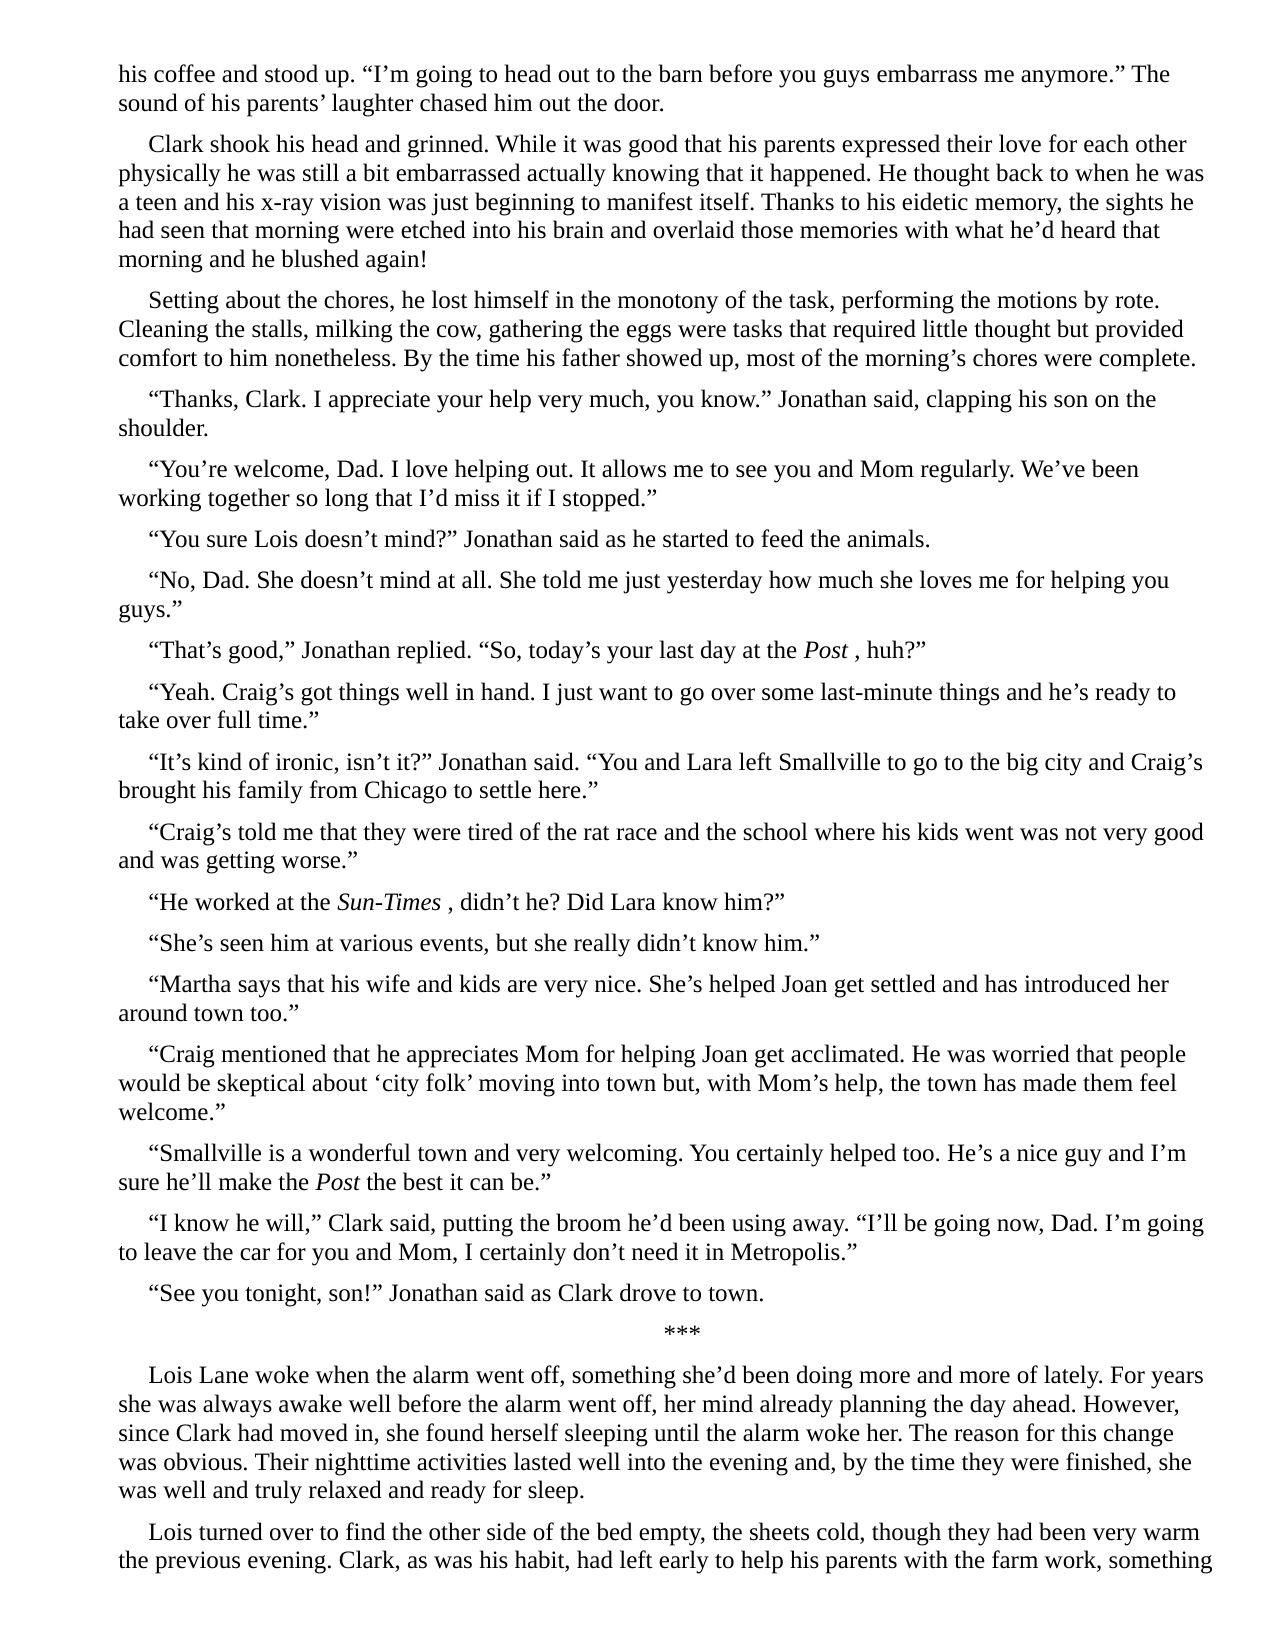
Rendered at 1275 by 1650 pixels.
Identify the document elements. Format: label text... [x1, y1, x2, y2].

text Lois Lane woke when the alarm went off, something she’d been doing more and more of lately. For years she was always awake well before the alarm went off, her mind already planning the day ahead. However, since Clark had moved in, she found herself sleeping until the alarm woke her. The reason for this change was obvious. Their nighttime activities lasted well into the evening and, by the time they were finished, she was well and truly relaxed and ready for sleep. [118, 1360, 1216, 1504]
text “Craig mentioned that he appreciates Mom for helping Joan get acclimated. He was worried that people would be skeptical about ‘city folk’ moving into town but, with Mom’s help, the town has made them feel welcome.” [118, 1039, 1216, 1125]
text “Smallville is a wonderful town and very welcoming. You certainly helped too. He’s a nice guy and I’m sure he’ll make the Post the best it can be.” [118, 1138, 1216, 1195]
text “That’s good,” Jonathan replied. “So, today’s your last day at the Post , huh?” [118, 635, 1216, 664]
text Lois turned over to find the other side of the bed empty, the sheets cold, though they had been very warm the previous evening. Clark, as was his habit, had left early to help his parents with the farm work, something [118, 1517, 1216, 1574]
text his coffee and stood up. “I’m going to head out to the barn before you guys embarrass me anymore.” The sound of his parents’ laughter chased him out the door. [118, 59, 1216, 117]
text Setting about the chores, he lost himself in the monotony of the task, performing the motions by rote. Cleaning the stalls, milking the cow, gathering the eggs were tasks that required little thought but provided comfort to him nonetheless. By the time his father showed up, most of the morning’s chores were complete. [118, 285, 1216, 372]
text *** [118, 1319, 1216, 1348]
text “It’s kind of ironic, isn’t it?” Jonathan said. “You and Lara left Smallville to go to the big city and Craig’s brought his family from Chicago to settle here.” [118, 747, 1216, 804]
text “You’re welcome, Dad. I love helping out. It allows me to see you and Mom regularly. We’ve been working together so long that I’d miss it if I stopped.” [118, 454, 1216, 512]
text “Thanks, Clark. I appreciate your help very much, you know.” Jonathan said, clapping his son on the shoulder. [118, 384, 1216, 442]
text “No, Dad. She doesn’t mind at all. She told me just yesterday how much she loves me for helping you guys.” [118, 565, 1216, 623]
text “Martha says that his wife and kids are very nice. She’s helped Joan get settled and has introduced her around town too.” [118, 969, 1216, 1027]
text “You sure Lois doesn’t mind?” Jonathan said as he started to feed the animals. [118, 524, 1216, 553]
text Clark shook his head and grinned. While it was good that his parents expressed their love for each other physically he was still a bit embarrassed actually knowing that it happened. He thought back to when he was a teen and his x-ray vision was just beginning to manifest itself. Thanks to his eidetic memory, the sights he had seen that morning were etched into his brain and overlaid those memories with what he’d heard that morning and he blushed again! [118, 129, 1216, 273]
text “She’s seen him at various events, but she really didn’t know him.” [118, 928, 1216, 957]
text “Yeah. Craig’s got things well in hand. I just want to go over some last-minute things and he’s ready to take over full time.” [118, 677, 1216, 734]
text “See you tonight, son!” Jonathan said as Clark drove to town. [118, 1278, 1216, 1307]
text “I know he will,” Clark said, putting the broom he’d been using away. “I’ll be going now, Dad. I’m going to leave the car for you and Mom, I certainly don’t need it in Metropolis.” [118, 1208, 1216, 1265]
text “He worked at the Sun-Times , didn’t he? Did Lara know him?” [118, 887, 1216, 915]
text “Craig’s told me that they were tired of the rat race and the school where his kids went was not very good and was getting worse.” [118, 817, 1216, 874]
